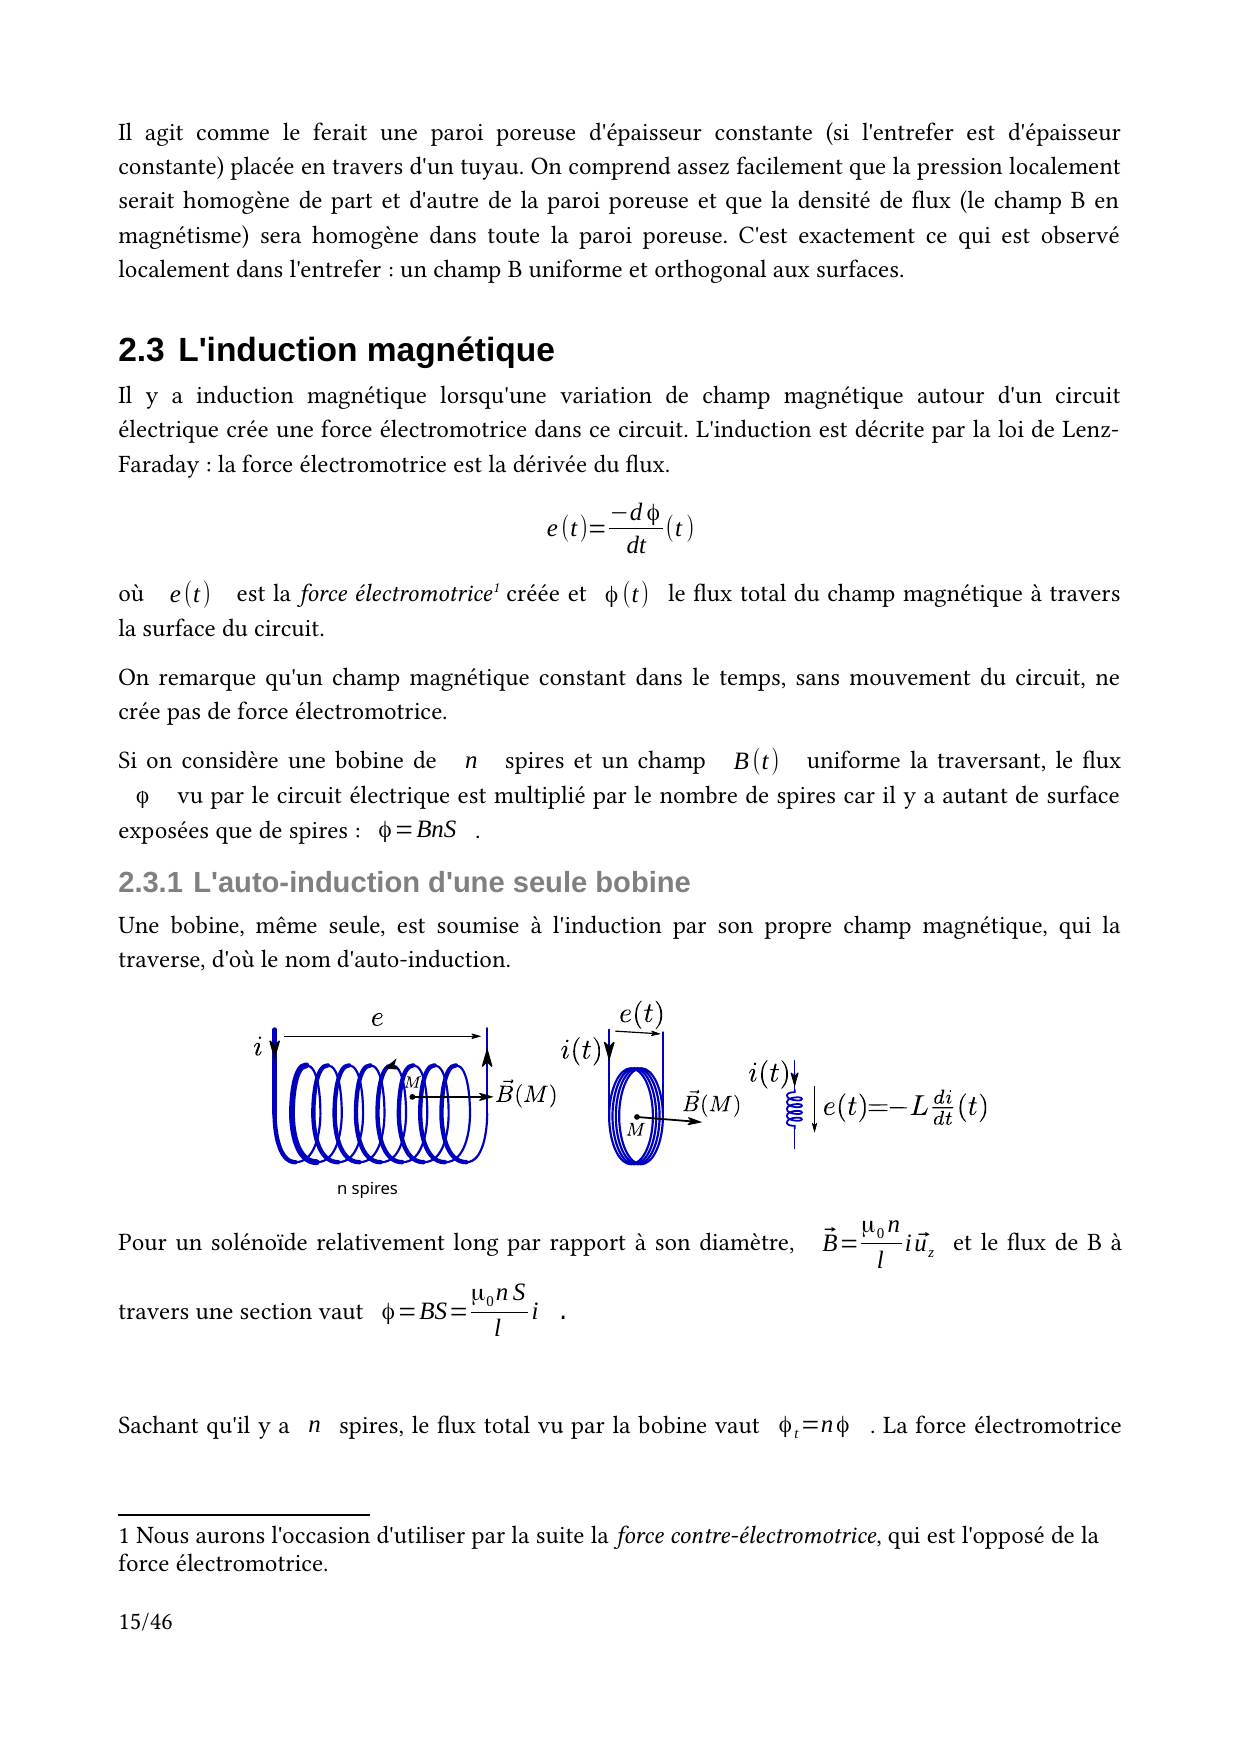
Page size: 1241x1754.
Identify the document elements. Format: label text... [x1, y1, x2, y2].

text Sachant qu'il y aspires, le flux total vu par la bobine vaut. La force électromotrice s'écrit donc comme la dérivée du flux : . [118, 1411, 1122, 1442]
text Nous aurons l'occasion d'utiliser par la suite la force contre-électromotrice, qui est l'opposé de la force électromotrice. [118, 1521, 1122, 1578]
subtitle L'auto-induction d'une seule bobine [118, 865, 1122, 898]
subtitle L'induction magnétique [118, 330, 1122, 369]
text Si on considère une bobine de spires et un champ uniforme la traversant, le flux vu par le circuit électrique est multiplié par le nombre de spires car il y a autant de surface exposées que de spires :. [118, 746, 1122, 844]
text Il y a induction magnétique lorsqu'une variation de champ magnétique autour d'un circuit électrique crée une force électromotrice dans ce circuit. L'induction est décrite par la loi de Lenz-Faraday : la force électromotrice est la dérivée du flux. [118, 381, 1122, 478]
text Une bobine, même seule, est soumise à l'induction par son propre champ magnétique, qui la traverse, d'où le nom d'auto-induction. [118, 911, 1122, 973]
text Pour un solénoïde relativement long par rapport à son diamètre, et le flux de B à travers une section vaut. [118, 994, 1122, 1341]
text où est la force électromotrice créée etle flux total du champ magnétique à travers la surface du circuit. [118, 579, 1122, 643]
text Il agit comme le ferait une paroi poreuse d'épaisseur constante (si l'entrefer est d'épaisseur constante) placée en travers d'un tuyau. On comprend assez facilement que la pression localement serait homogène de part et d'autre de la paroi poreuse et que la densité de flux (le champ B en magnétisme) sera homogène dans toute la paroi poreuse. C'est exactement ce qui est observé localement dans l'entrefer : un champ B uniforme et orthogonal aux surfaces. [118, 118, 1122, 283]
text On remarque qu'un champ magnétique constant dans le temps, sans mouvement du circuit, ne crée pas de force électromotrice. [118, 663, 1122, 726]
